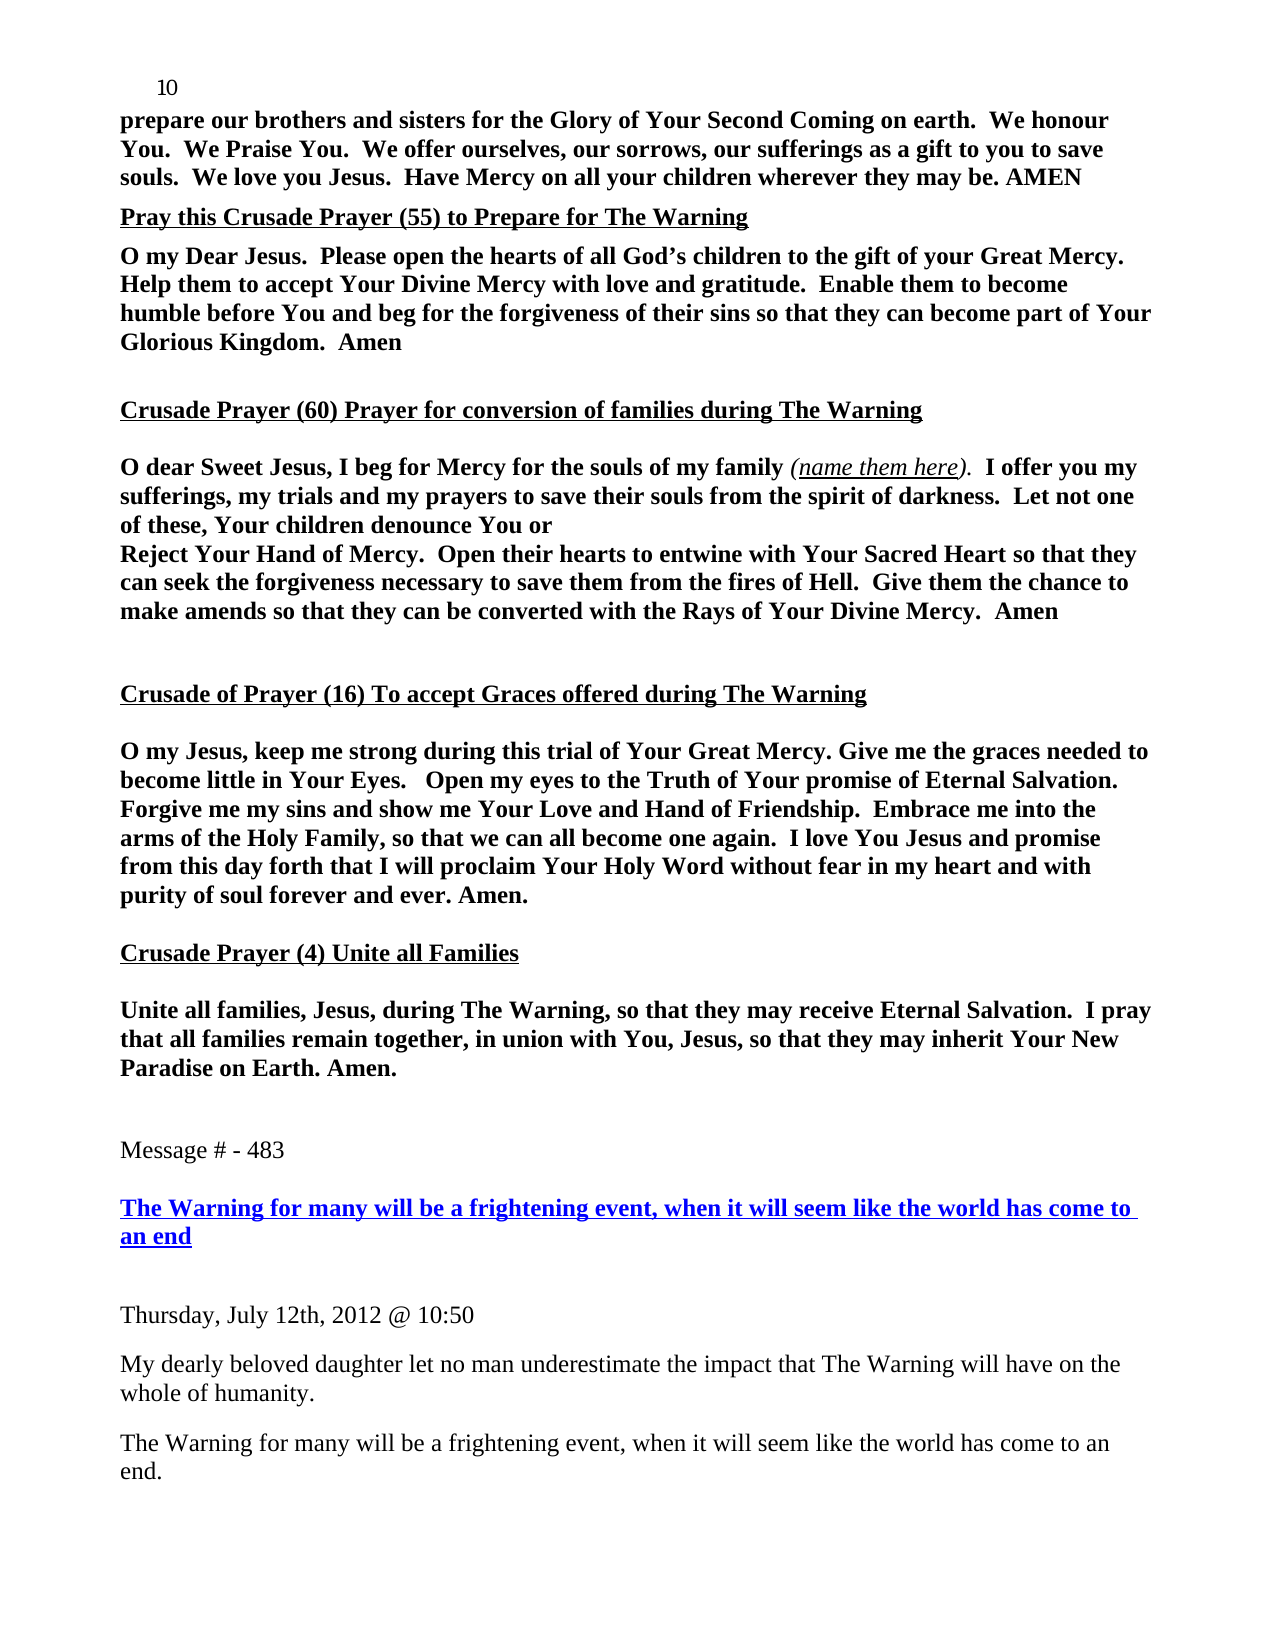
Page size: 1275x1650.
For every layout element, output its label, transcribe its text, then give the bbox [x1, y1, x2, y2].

text Message # - 483 [120, 1135, 1155, 1164]
text O my Jesus, keep me strong during this trial of Your Great Mercy. Give me the graces needed to become little in Your Eyes. Open my eyes to the Truth of Your promise of Eternal Salvation. Forgive me my sins and show me Your Love and Hand of Friendship. Embrace me into the arms of the Holy Family, so that we can all become one again. I love You Jesus and promise from this day forth that I will proclaim Your Holy Word without fear in my heart and with purity of soul forever and ever. Amen. [120, 736, 1155, 909]
text The Warning for many will be a frightening event, when it will seem like the world has come to an end. [120, 1428, 1155, 1485]
text Crusade of Prayer (16) To accept Graces offered during The Warning [120, 679, 1155, 708]
subtitle The Warning for many will be a frightening event, when it will seem like the world has come to an end [120, 1193, 1155, 1250]
text O dear Sweet Jesus, I beg for Mercy for the souls of my family (name them here). I offer you my sufferings, my trials and my prayers to save their souls from the spirit of darkness. Let not one of these, Your children denounce You or [120, 452, 1155, 539]
text O my Dear Jesus. Please open the hearts of all God’s children to the gift of your Great Mercy. Help them to accept Your Divine Mercy with love and gratitude. Enable them to become humble before You and beg for the forgiveness of their sins so that they can become part of Your Glorious Kingdom. Amen [120, 241, 1155, 356]
text Pray this Crusade Prayer (55) to Prepare for The Warning [120, 202, 1155, 230]
text Unite all families, Jesus, during The Warning, so that they may receive Eternal Salvation. I pray that all families remain together, in union with You, Jesus, so that they may inherit Your New Paradise on Earth. Amen. [120, 995, 1155, 1081]
text Reject Your Hand of Mercy. Open their hearts to entwine with Your Sacred Heart so that they can seek the forgiveness necessary to save them from the fires of Hell. Give them the chance to make amends so that they can be converted with the Rays of Your Divine Mercy. Amen [120, 539, 1155, 625]
text prepare our brothers and sisters for the Glory of Your Second Coming on earth. We honour You. We Praise You. We offer ourselves, our sorrows, our sufferings as a gift to you to save souls. We love you Jesus. Have Mercy on all your children wherever they may be. AMEN [120, 105, 1155, 191]
text My dearly beloved daughter let no man underestimate the impact that The Warning will have on the whole of humanity. [120, 1349, 1155, 1407]
text Crusade Prayer (4) Unite all Families [120, 938, 1155, 966]
text Thursday, July 12th, 2012 @ 10:50 [120, 1300, 1155, 1328]
text Crusade Prayer (60) Prayer for conversion of families during The Warning [120, 395, 1155, 424]
